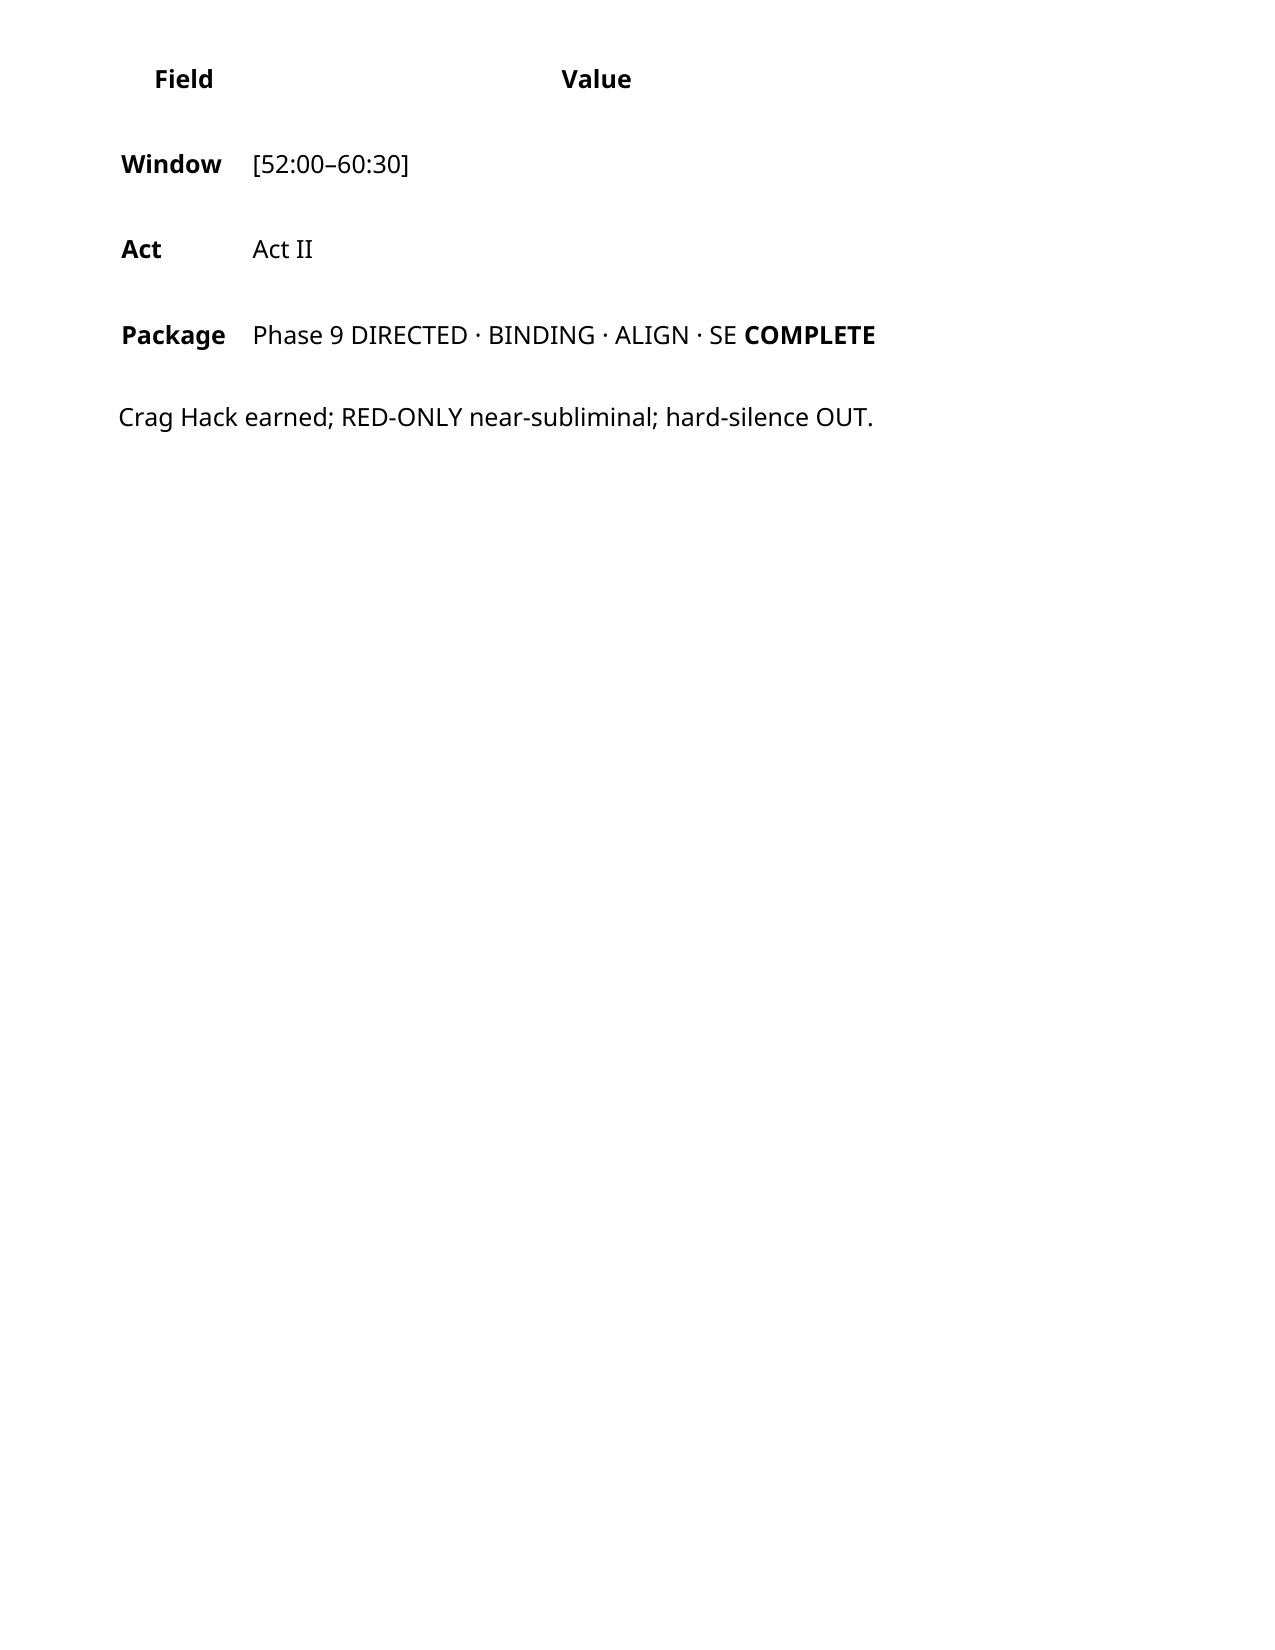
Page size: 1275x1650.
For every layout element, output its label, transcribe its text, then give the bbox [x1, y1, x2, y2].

table_cell Package [118, 314, 249, 399]
text Crag Hack earned; RED-ONLY near-subliminal; hard-silence OUT. [118, 399, 1216, 433]
table_cell Act [118, 229, 249, 314]
table_header Field [118, 59, 249, 144]
table_cell Window [118, 144, 249, 229]
table_cell [52:00–60:30] [250, 144, 943, 229]
table_cell Phase 9 DIRECTED · BINDING · ALIGN · SE COMPLETE [250, 314, 943, 399]
table_cell Act II [250, 229, 943, 314]
table_header Value [250, 59, 943, 144]
